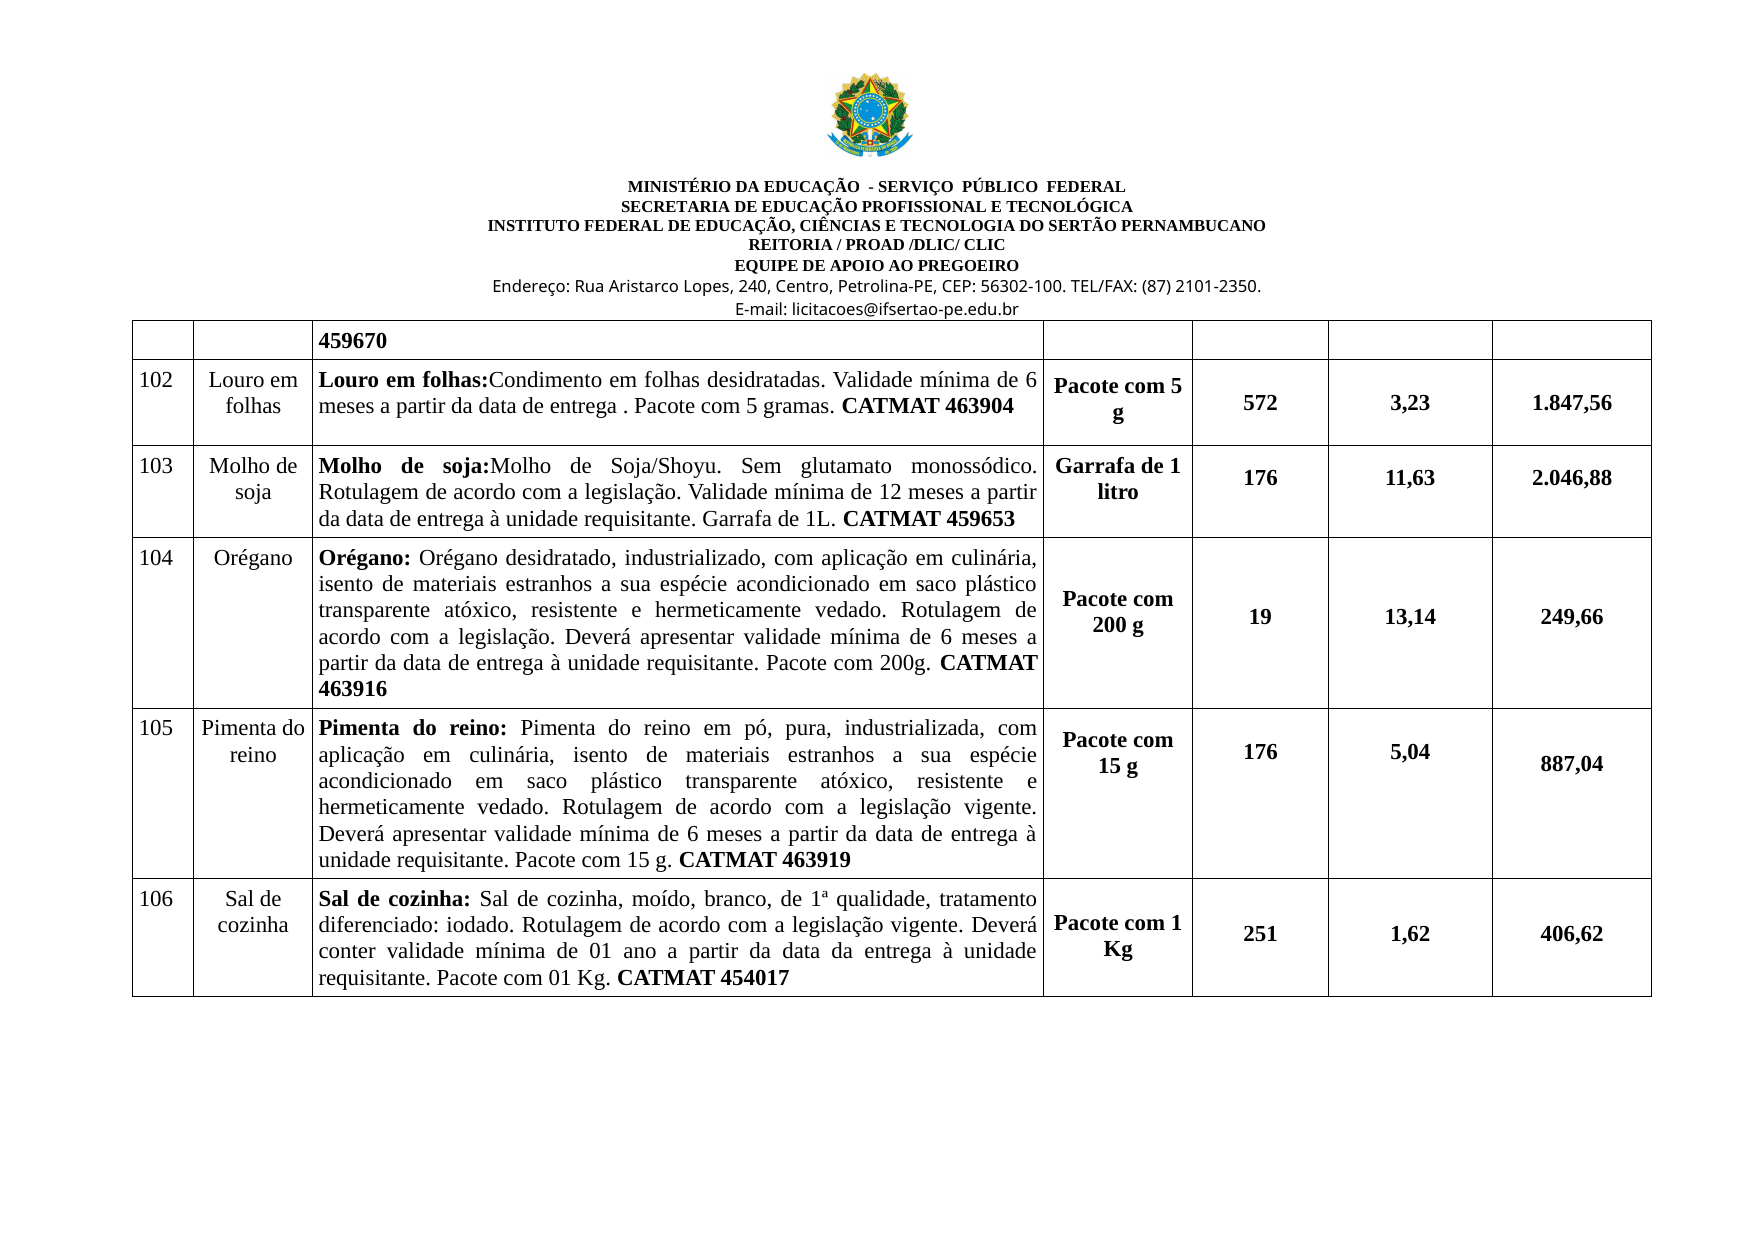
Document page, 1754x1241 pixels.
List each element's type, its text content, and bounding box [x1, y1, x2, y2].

table_cell Pimenta do reino [194, 709, 312, 878]
table_cell Louro em folhas:Condimento em folhas desidratadas. Validade mínima de 6 meses a partir da data de entrega . Pacote com 5 gramas. CATMAT 463904 [313, 360, 1043, 445]
table_cell 406,62 [1493, 879, 1651, 996]
table_cell 572 [1193, 360, 1328, 445]
table_cell [1329, 321, 1492, 359]
table_cell 251 [1193, 879, 1328, 996]
table_cell 11,63 [1329, 446, 1492, 537]
table_cell Louro em folhas [194, 360, 312, 445]
table_cell 176 [1193, 446, 1328, 537]
table_cell 2.046,88 [1493, 446, 1651, 537]
table_cell Pacote com 5 g [1044, 360, 1192, 445]
table_cell Sal de cozinha: Sal de cozinha, moído, branco, de 1ª qualidade, tratamento diferenciado: iodado. Rotulagem de acordo com a legislação vigente. Deverá conter validade mínima de 01 ano a partir da data da entrega à unidade requisitante. Pacote com 01 Kg. CATMAT 454017 [313, 879, 1043, 996]
table_cell [133, 321, 193, 359]
table_cell 249,66 [1493, 538, 1651, 707]
table_cell [194, 321, 312, 359]
table_cell 5,04 [1329, 709, 1492, 878]
table_cell Orégano [194, 538, 312, 707]
table_cell Pimenta do reino: Pimenta do reino em pó, pura, industrializada, com aplicação em culinária, isento de materiais estranhos a sua espécie acondicionado em saco plástico transparente atóxico, resistente e hermeticamente vedado. Rotulagem de acordo com a legislação vigente. Deverá apresentar validade mínima de 6 meses a partir da data de entrega à unidade requisitante. Pacote com 15 g. CATMAT 463919 [313, 709, 1043, 878]
table_cell Sal de cozinha [194, 879, 312, 996]
table_cell 459670 [313, 321, 1043, 359]
table_cell [1493, 321, 1651, 359]
table_cell Molho de soja:Molho de Soja/Shoyu. Sem glutamato monossódico. Rotulagem de acordo com a legislação. Validade mínima de 12 meses a partir da data de entrega à unidade requisitante. Garrafa de 1L. CATMAT 459653 [313, 446, 1043, 537]
table_cell [1193, 321, 1328, 359]
table_cell 105 [133, 709, 193, 878]
table_cell Orégano: Orégano desidratado, industrializado, com aplicação em culinária, isento de materiais estranhos a sua espécie acondicionado em saco plástico transparente atóxico, resistente e hermeticamente vedado. Rotulagem de acordo com a legislação. Deverá apresentar validade mínima de 6 meses a partir da data de entrega à unidade requisitante. Pacote com 200g. CATMAT 463916 [313, 538, 1043, 707]
table_cell 106 [133, 879, 193, 996]
table_cell Pacote com 15 g [1044, 709, 1192, 878]
table_cell 104 [133, 538, 193, 707]
table_cell 102 [133, 360, 193, 445]
table_cell 19 [1193, 538, 1328, 707]
table_cell 3,23 [1329, 360, 1492, 445]
picture [827, 73, 913, 157]
table_cell Pacote com 1 Kg [1044, 879, 1192, 996]
table_cell 13,14 [1329, 538, 1492, 707]
table_cell [1044, 321, 1192, 359]
table_cell 1,62 [1329, 879, 1492, 996]
table_cell 1.847,56 [1493, 360, 1651, 445]
table_cell 176 [1193, 709, 1328, 878]
table_cell Molho de soja [194, 446, 312, 537]
table_cell 103 [133, 446, 193, 537]
table_cell Pacote com 200 g [1044, 538, 1192, 707]
table_cell Garrafa de 1 litro [1044, 446, 1192, 537]
table_cell 887,04 [1493, 709, 1651, 878]
